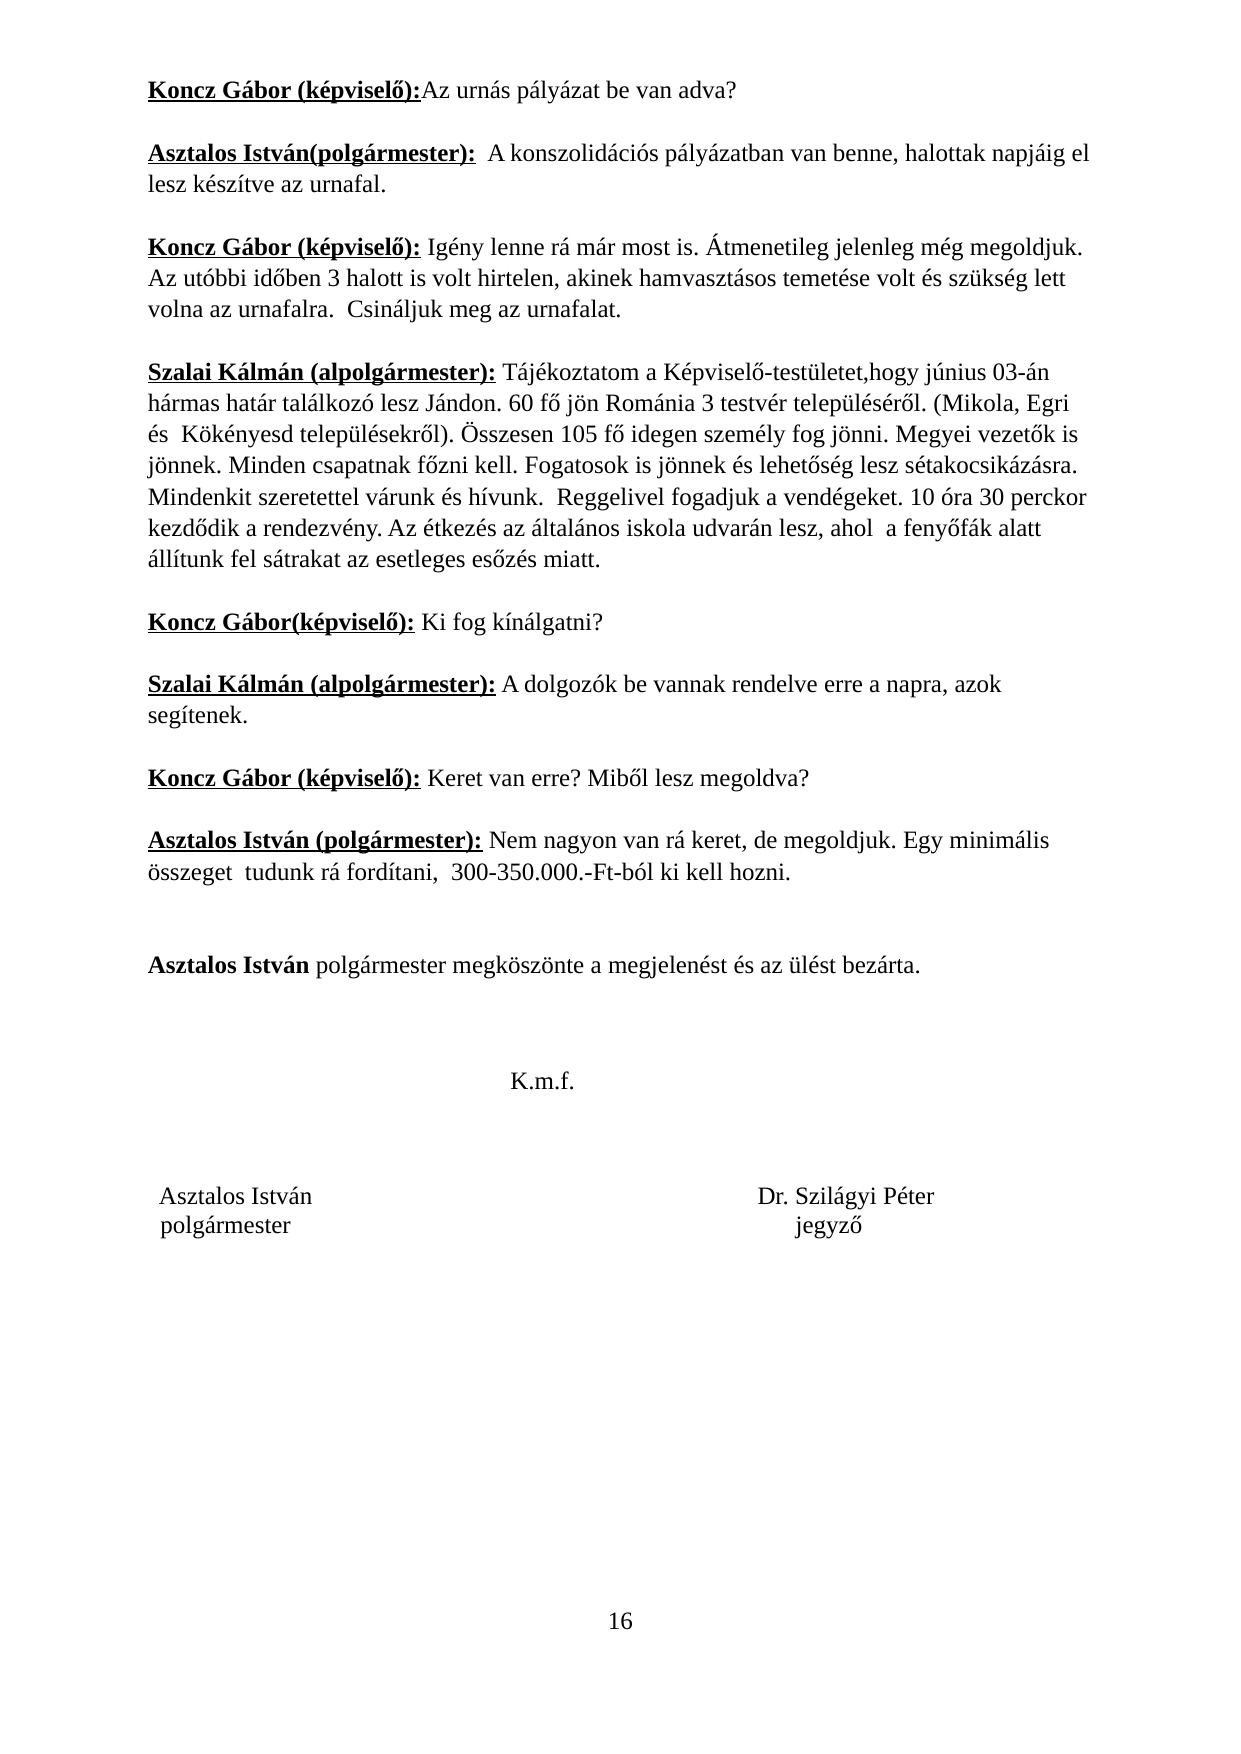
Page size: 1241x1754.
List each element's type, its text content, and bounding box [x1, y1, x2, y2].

list Koncz Gábor (képviselő):Az urnás pályázat be van adva? [148, 74, 1093, 105]
list Koncz Gábor (képviselő): Igény lenne rá már most is. Átmenetileg jelenleg még megoldjuk. Az utóbbi időben 3 halott is volt hirtelen, akinek hamvasztásos temetése volt és szükség lett volna az urnafalra. Csináljuk meg az urnafalat. [148, 230, 1093, 324]
list Szalai Kálmán (alpolgármester): Tájékoztatom a Képviselő-testületet,hogy június 03-án hármas határ találkozó lesz Jándon. 60 fő jön Románia 3 testvér településéről. (Mikola, Egri és Kökényesd településekről). Összesen 105 fő idegen személy fog jönni. Megyei vezetők is jönnek. Minden csapatnak főzni kell. Fogatosok is jönnek és lehetőség lesz sétakocsikázásra. Mindenkit szeretettel várunk és hívunk. Reggelivel fogadjuk a vendégeket. 10 óra 30 perckor kezdődik a rendezvény. Az étkezés az általános iskola udvarán lesz, ahol a fenyőfák alatt állítunk fel sátrakat az esetleges esőzés miatt. [148, 355, 1093, 574]
text K.m.f. [148, 1066, 1093, 1095]
text Asztalos István Dr. Szilágyi Péter [148, 1181, 1093, 1210]
list Koncz Gábor (képviselő): Keret van erre? Miből lesz megoldva? [148, 761, 1093, 792]
list Asztalos István (polgármester): Nem nagyon van rá keret, de megoldjuk. Egy minimális összeget tudunk rá fordítani, 300-350.000.-Ft-ból ki kell hozni. [148, 824, 1093, 886]
list Asztalos István(polgármester): A konszolidációs pályázatban van benne, halottak napjáig el lesz készítve az urnafal. [148, 136, 1093, 199]
list Koncz Gábor(képviselő): Ki fog kínálgatni? [148, 605, 1093, 636]
list Asztalos István polgármester megköszönte a megjelenést és az ülést bezárta. [148, 949, 1093, 980]
list Szalai Kálmán (alpolgármester): A dolgozók be vannak rendelve erre a napra, azok segítenek. [148, 667, 1093, 730]
text polgármester jegyző [148, 1210, 1093, 1239]
